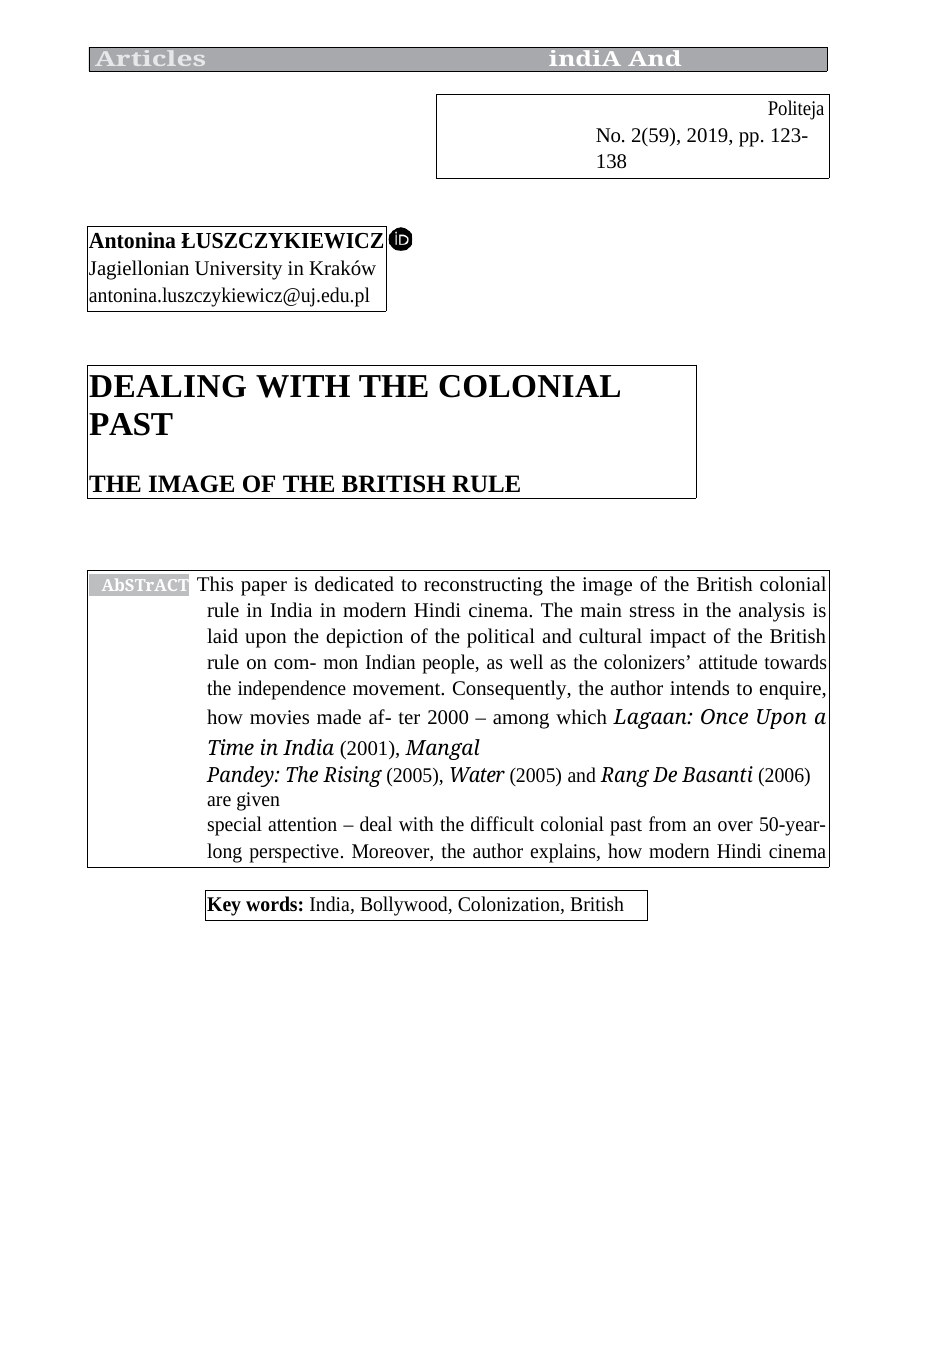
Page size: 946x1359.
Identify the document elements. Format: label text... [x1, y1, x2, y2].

text Key words: India, Bollywood, Colonization, British Raj [207, 892, 647, 920]
text Articles indiA And PAkistAn… [94, 48, 827, 71]
picture [388, 227, 413, 251]
text Antonina ŁUSZCZYKIEWICZ Jagiellonian University in Kraków antonina.luszczykiewicz@uj.edu.pl [89, 227, 386, 307]
text Pandey: The Rising (2005), Water (2005) and Rang De Basanti (2006) are given [207, 763, 829, 811]
text Politeja No. 2(59), 2019, pp. 123-138 [596, 96, 829, 173]
text special attention – deal with the difficult colonial past from an over 50-year-long perspective. Moreover, the author explains, how modern Hindi cinema shapes Indian viewers’ opinions on the British rule, intending to strengthen their patri- otic feelings and national pride. [207, 812, 827, 867]
text AbSTrACT This paper is dedicated to reconstructing the image of the British colonial rule in India in modern Hindi cinema. The main stress in the analysis is laid upon the depiction of the political and cultural impact of the British rule on com- mon Indian people, as well as the colonizers’ attitude towards the independence movement. Consequently, the author intends to enquire, how movies made af- ter 2000 – among which Lagaan: Once Upon a Time in India (2001), Mangal [89, 572, 827, 761]
text DEALING WITH THE COLONIAL PAST [89, 366, 696, 443]
text THE IMAGE OF THE BRITISH RULE [89, 469, 696, 498]
